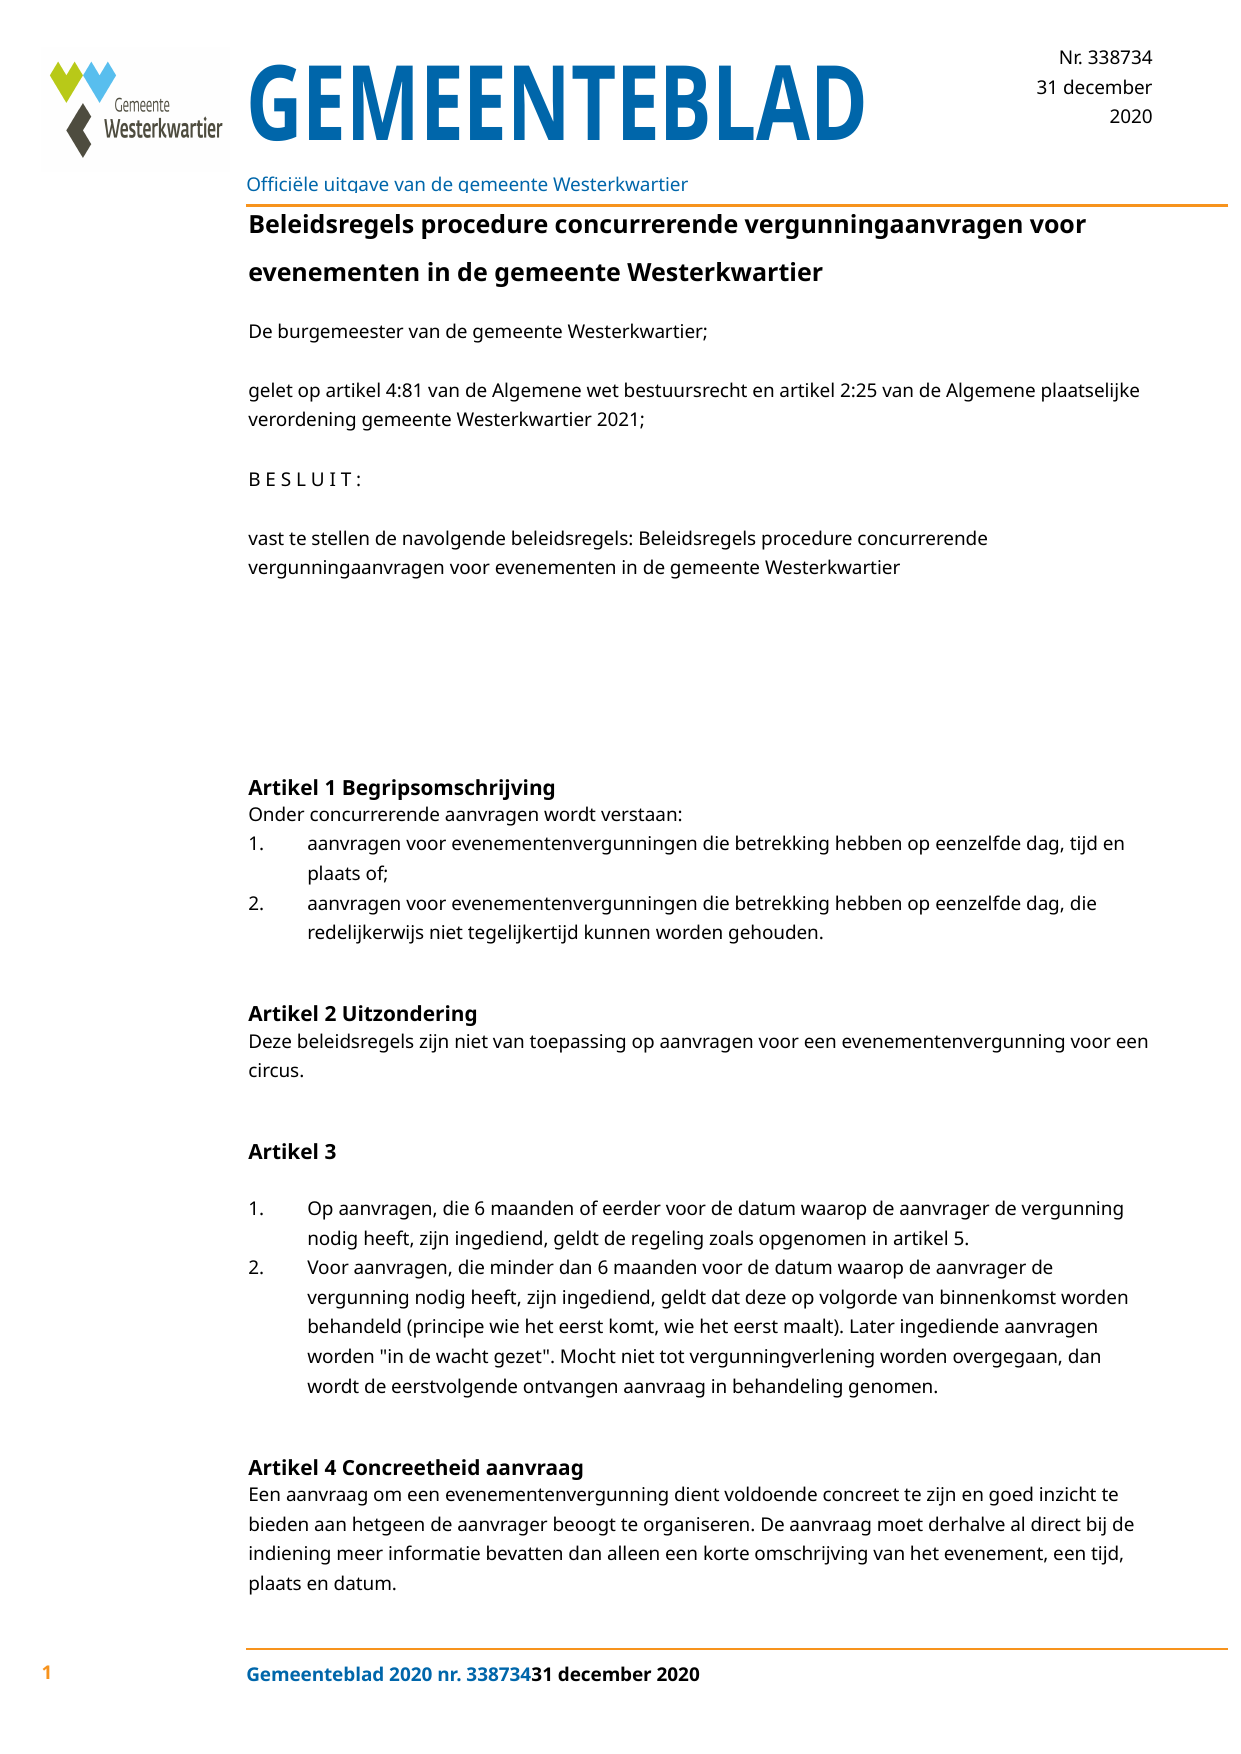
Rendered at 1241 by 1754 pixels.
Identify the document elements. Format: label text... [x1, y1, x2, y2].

text Deze beleidsregels zijn niet van toepassing op aanvragen voor een evenementenvergunning voor een circus. [248, 1028, 1152, 1083]
list Op aanvragen, die 6 maanden of eerder voor de datum waarop de aanvrager de vergunning nodig heeft, zijn ingediend, geldt de regeling zoals opgenomen in artikel 5. [248, 1195, 1152, 1251]
text Artikel 4 Concreetheid aanvraag [248, 1453, 1152, 1481]
text Onder concurrerende aanvragen wordt verstaan: [248, 801, 1152, 827]
text vast te stellen de navolgende beleidsregels: Beleidsregels procedure concurrerende vergunningaanvragen voor evenementen in de gemeente Westerkwartier [248, 525, 1152, 580]
picture [41, 47, 231, 172]
text Artikel 3 [248, 1137, 1152, 1166]
list aanvragen voor evenementenvergunningen die betrekking hebben op eenzelfde dag, tijd en plaats of; [248, 831, 1152, 886]
text B E S L U I T : [248, 466, 1152, 492]
text Artikel 1 Begripsomschrijving [248, 773, 1152, 801]
text gelet op artikel 4:81 van de Algemene wet bestuursrecht en artikel 2:25 van de Algemene plaatselijke verordening gemeente Westerkwartier 2021; [248, 377, 1152, 432]
text Artikel 2 Uitzondering [248, 999, 1152, 1028]
list Voor aanvragen, die minder dan 6 maanden voor de datum waarop de aanvrager de vergunning nodig heeft, zijn ingediend, geldt dat deze op volgorde van binnenkomst worden behandeld (principe wie het eerst komt, wie het eerst maalt). Later ingediende aanvragen worden "in de wacht gezet". Mocht niet tot vergunningverlening worden overgegaan, dan wordt de eerstvolgende ontvangen aanvraag in behandeling genomen. [248, 1254, 1152, 1399]
text Een aanvraag om een evenementenvergunning dient voldoende concreet te zijn en goed inzicht te bieden aan hetgeen de aanvrager beoogt te organiseren. De aanvraag moet derhalve al direct bij de indiening meer informatie bevatten dan alleen een korte omschrijving van het evenement, een tijd, plaats en datum. [248, 1481, 1152, 1596]
text Beleidsregels procedure concurrerende vergunningaanvragen voor evenementen in de gemeente Westerkwartier [248, 207, 1152, 288]
text De burgemeester van de gemeente Westerkwartier; [248, 318, 1152, 344]
list aanvragen voor evenementenvergunningen die betrekking hebben op eenzelfde dag, die redelijkerwijs niet tegelijkertijd kunnen worden gehouden. [248, 890, 1152, 945]
